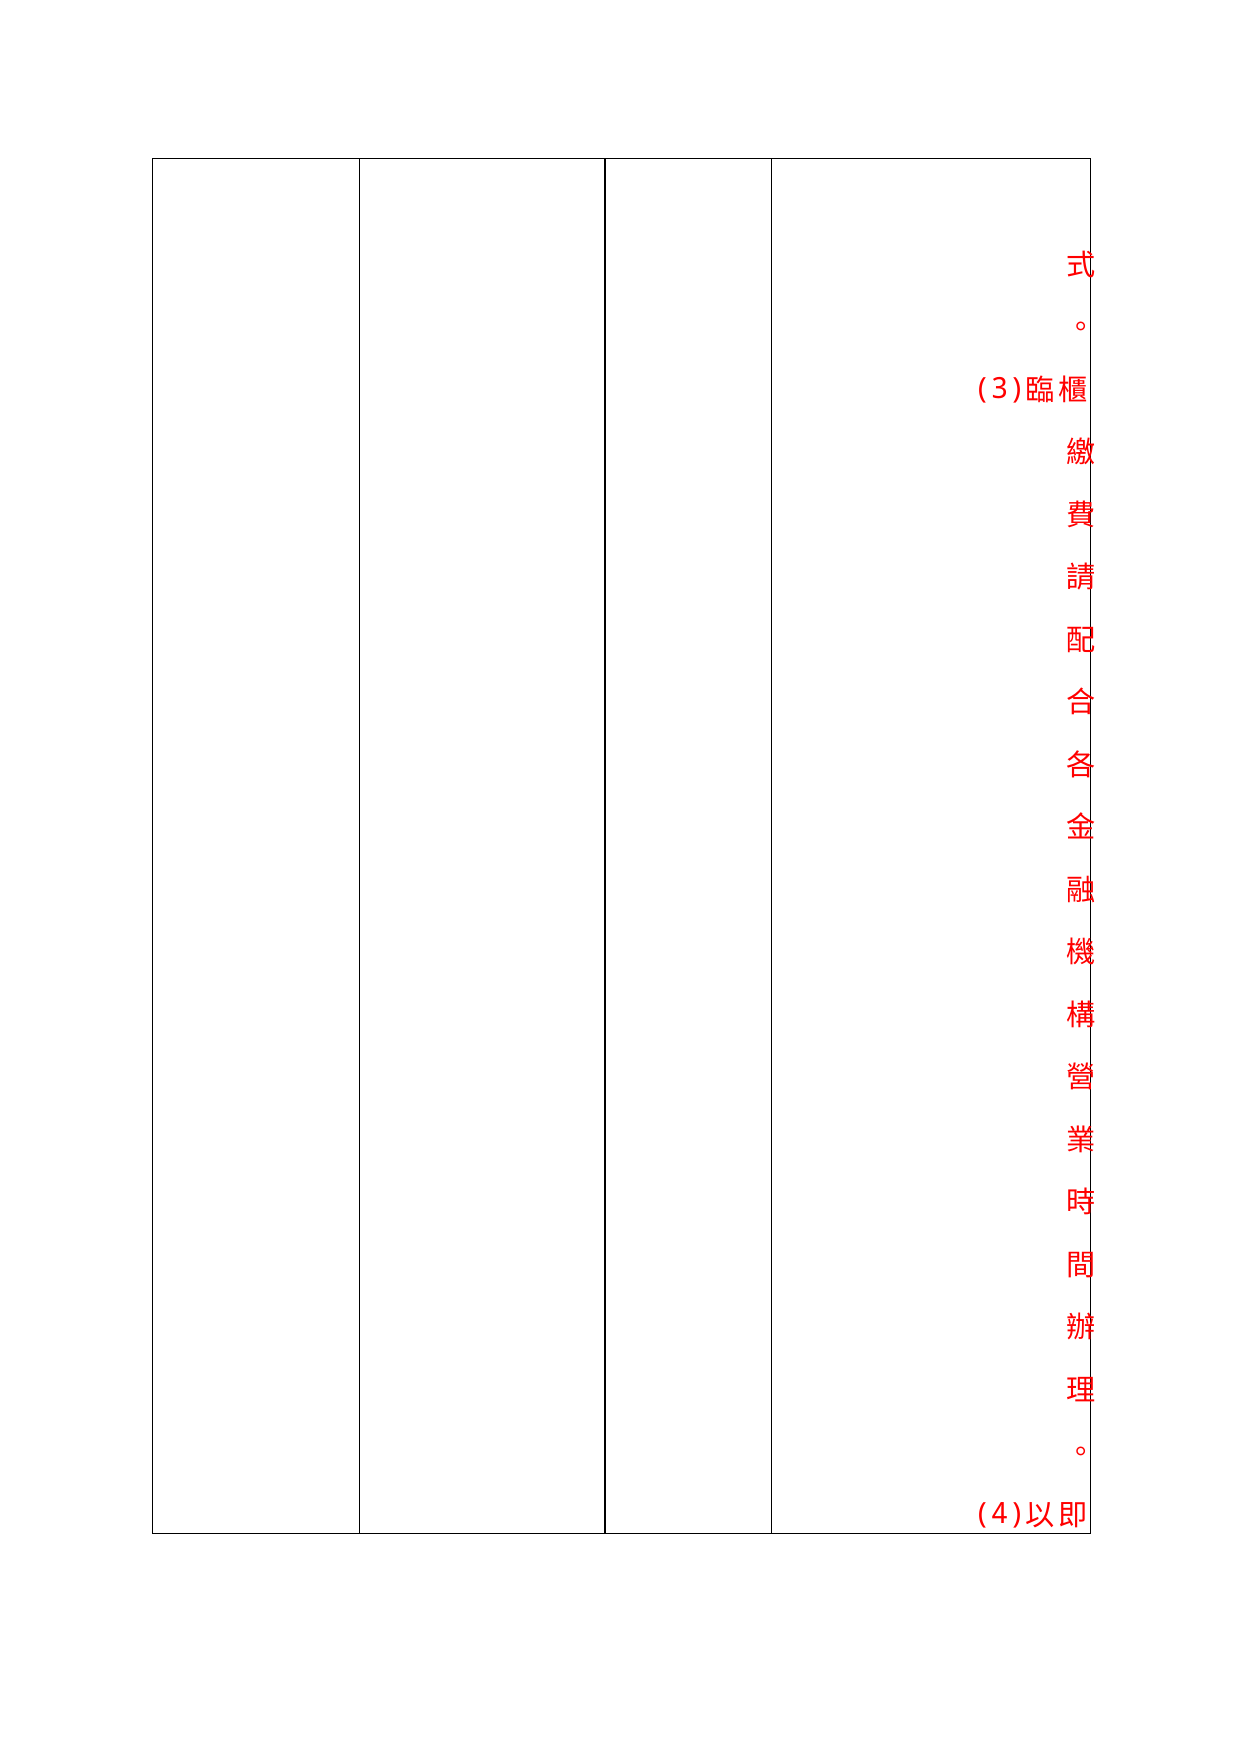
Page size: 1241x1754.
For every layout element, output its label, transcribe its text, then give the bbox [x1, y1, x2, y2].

table_cell [153, 159, 359, 1533]
table_cell [606, 159, 771, 1533]
table_cell [360, 159, 604, 1533]
table_cell 露天座使用費以3個月為1期，保證金1次繳清。 繳費方式：持單臨櫃繳納、跨行匯款或ATM、網路銀行、網路ATM，操作程序詳見條碼化繳款單所列繳款方式。 臨櫃繳費請配合各金融機構營業時間辦理。 以即期支票臨櫃繳納者，票據抬頭請填寫「限繳臺北市政府工務局新建工程處」。 [772, 159, 1090, 1533]
